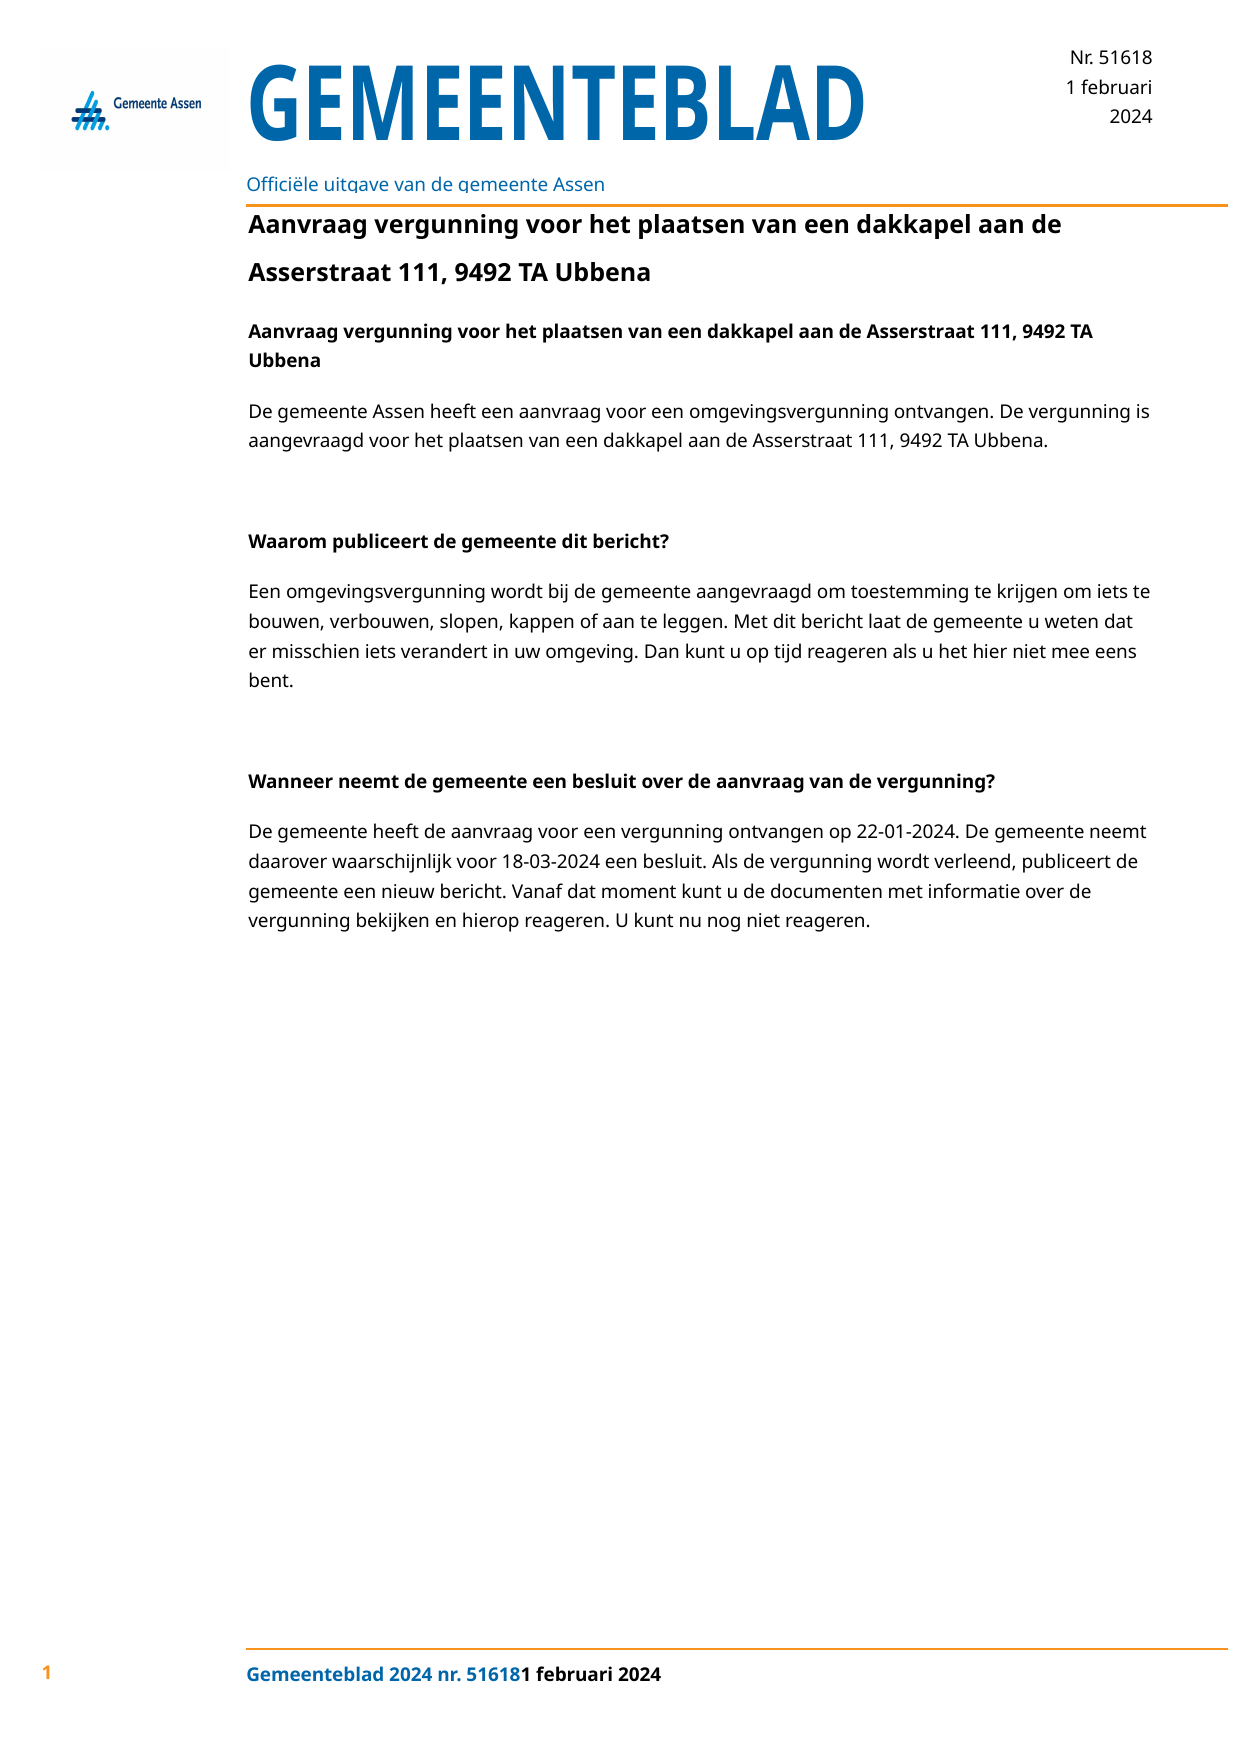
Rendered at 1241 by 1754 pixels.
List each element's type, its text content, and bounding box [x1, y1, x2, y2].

text Een omgevingsvergunning wordt bij de gemeente aangevraagd om toestemming te krijgen om iets te bouwen, verbouwen, slopen, kappen of aan te leggen. Met dit bericht laat de gemeente u weten dat er misschien iets verandert in uw omgeving. Dan kunt u op tijd reageren als u het hier niet mee eens bent. [248, 579, 1152, 693]
text De gemeente Assen heeft een aanvraag voor een omgevingsvergunning ontvangen. De vergunning is aangevraagd voor het plaatsen van een dakkapel aan de Asserstraat 111, 9492 TA Ubbena. [248, 398, 1152, 453]
picture [41, 47, 231, 172]
text De gemeente heeft de aanvraag voor een vergunning ontvangen op 22-01-2024. De gemeente neemt daarover waarschijnlijk voor 18-03-2024 een besluit. Als de vergunning wordt verleend, publiceert de gemeente een nieuw bericht. Vanaf dat moment kunt u de documenten met informatie over de vergunning bekijken en hierop reageren. U kunt nu nog niet reageren. [248, 819, 1152, 933]
text Aanvraag vergunning voor het plaatsen van een dakkapel aan de Asserstraat 111, 9492 TA Ubbena [248, 318, 1152, 373]
text Wanneer neemt de gemeente een besluit over de aanvraag van de vergunning? [248, 768, 1152, 794]
text Waarom publiceert de gemeente dit bericht? [248, 528, 1152, 554]
text Aanvraag vergunning voor het plaatsen van een dakkapel aan de Asserstraat 111, 9492 TA Ubbena [248, 207, 1152, 288]
